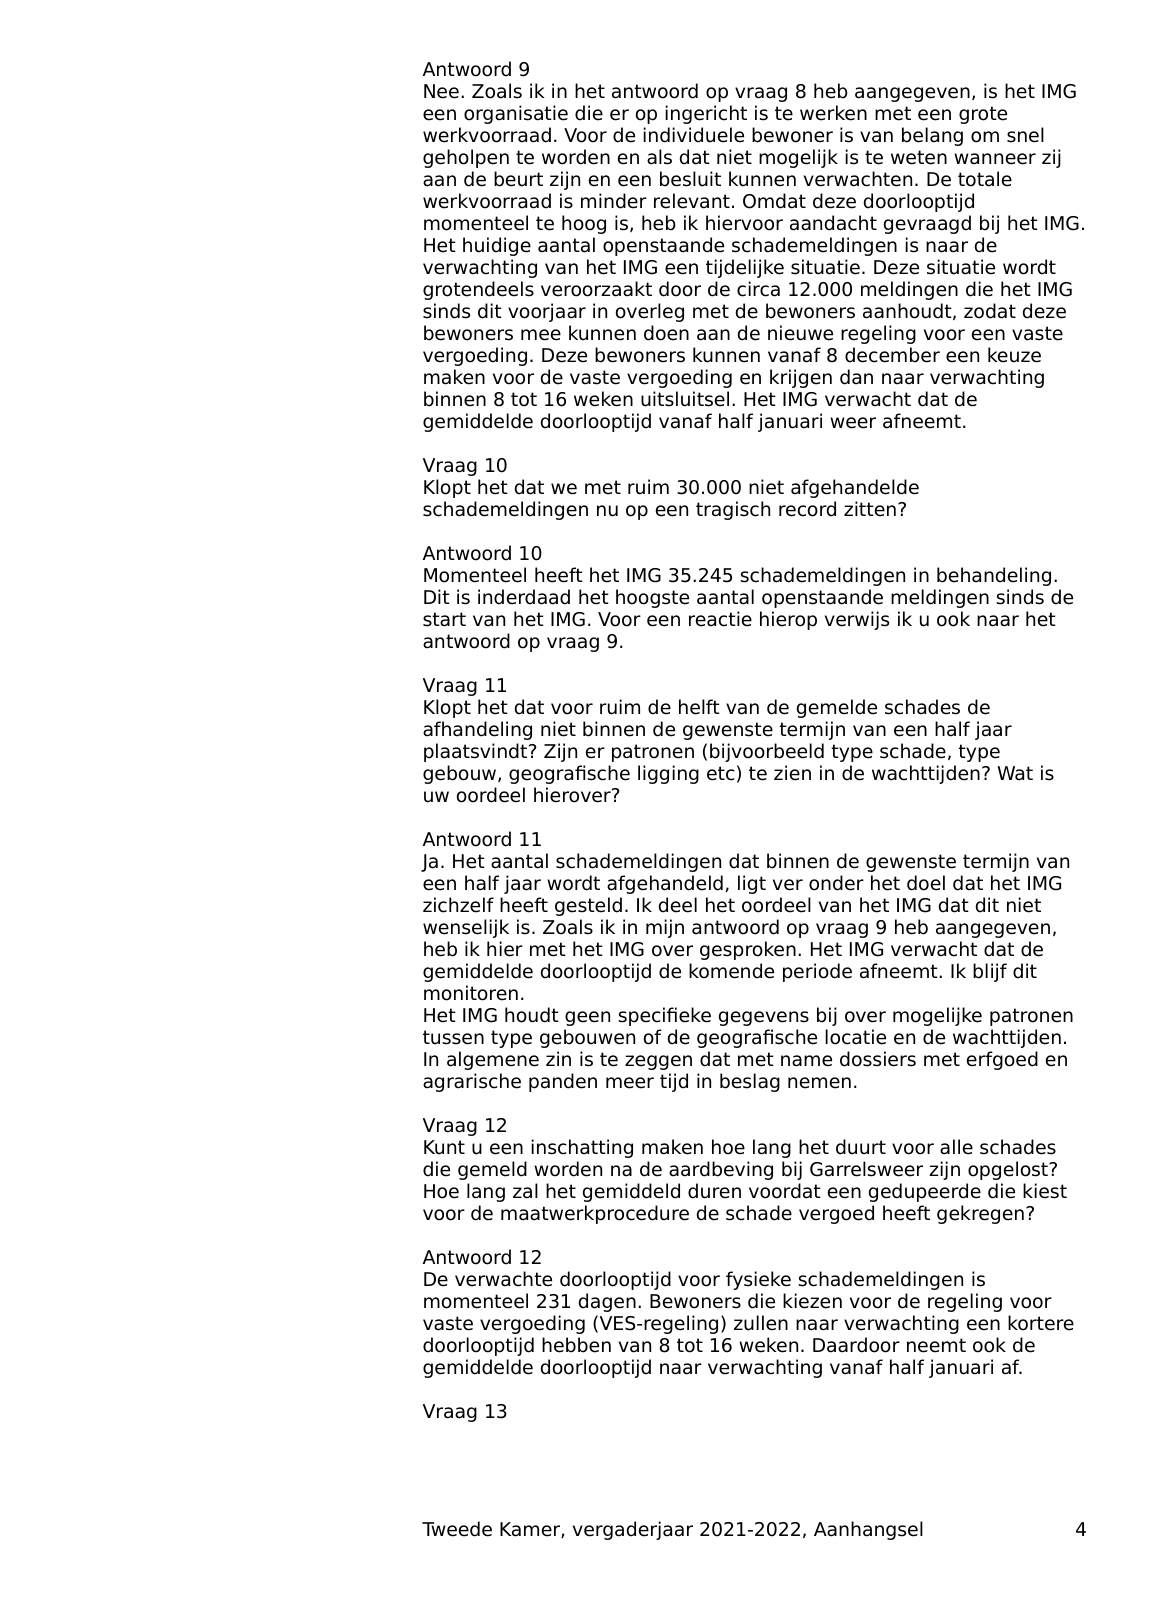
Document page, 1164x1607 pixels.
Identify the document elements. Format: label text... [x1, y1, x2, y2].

text Antwoord 9 [422, 59, 1087, 81]
text Momenteel heeft het IMG 35.245 schademeldingen in behandeling. Dit is inderdaad het hoogste aantal openstaande meldingen sinds de start van het IMG. Voor een reactie hierop verwijs ik u ook naar het antwoord op vraag 9. [422, 565, 1087, 653]
text Vraag 12 [422, 1115, 1087, 1137]
text Kunt u een inschatting maken hoe lang het duurt voor alle schades die gemeld worden na de aardbeving bij Garrelsweer zijn opgelost? Hoe lang zal het gemiddeld duren voordat een gedupeerde die kiest voor de maatwerkprocedure de schade vergoed heeft gekregen? [422, 1137, 1087, 1225]
text Ja. Het aantal schademeldingen dat binnen de gewenste termijn van een half jaar wordt afgehandeld, ligt ver onder het doel dat het IMG zichzelf heeft gesteld. Ik deel het oordeel van het IMG dat dit niet wenselijk is. Zoals ik in mijn antwoord op vraag 9 heb aangegeven, heb ik hier met het IMG over gesproken. Het IMG verwacht dat de gemiddelde doorlooptijd de komende periode afneemt. Ik blijf dit monitoren. [422, 851, 1087, 1005]
text Nee. Zoals ik in het antwoord op vraag 8 heb aangegeven, is het IMG een organisatie die er op ingericht is te werken met een grote werkvoorraad. Voor de individuele bewoner is van belang om snel geholpen te worden en als dat niet mogelijk is te weten wanneer zij aan de beurt zijn en een besluit kunnen verwachten. De totale werkvoorraad is minder relevant. Omdat deze doorlooptijd momenteel te hoog is, heb ik hiervoor aandacht gevraagd bij het IMG. Het huidige aantal openstaande schademeldingen is naar de verwachting van het IMG een tijdelijke situatie. Deze situatie wordt grotendeels veroorzaakt door de circa 12.000 meldingen die het IMG sinds dit voorjaar in overleg met de bewoners aanhoudt, zodat deze bewoners mee kunnen doen aan de nieuwe regeling voor een vaste vergoeding. Deze bewoners kunnen vanaf 8 december een keuze maken voor de vaste vergoeding en krijgen dan naar verwachting binnen 8 tot 16 weken uitsluitsel. Het IMG verwacht dat de gemiddelde doorlooptijd vanaf half januari weer afneemt. [422, 81, 1087, 433]
text Antwoord 10 [422, 543, 1087, 565]
text Antwoord 11 [422, 829, 1087, 851]
text Klopt het dat we met ruim 30.000 niet afgehandelde schademeldingen nu op een tragisch record zitten? [422, 477, 1087, 521]
text De verwachte doorlooptijd voor fysieke schademeldingen is momenteel 231 dagen. Bewoners die kiezen voor de regeling voor vaste vergoeding (VES-regeling) zullen naar verwachting een kortere doorlooptijd hebben van 8 tot 16 weken. Daardoor neemt ook de gemiddelde doorlooptijd naar verwachting vanaf half januari af. [422, 1269, 1087, 1379]
text Klopt het dat voor ruim de helft van de gemelde schades de afhandeling niet binnen de gewenste termijn van een half jaar plaatsvindt? Zijn er patronen (bijvoorbeeld type schade, type gebouw, geografische ligging etc) te zien in de wachttijden? Wat is uw oordeel hierover? [422, 697, 1087, 807]
text Antwoord 12 [422, 1247, 1087, 1269]
text Vraag 13 [422, 1401, 1087, 1423]
text Het IMG houdt geen specifieke gegevens bij over mogelijke patronen tussen type gebouwen of de geografische locatie en de wachttijden. In algemene zin is te zeggen dat met name dossiers met erfgoed en agrarische panden meer tijd in beslag nemen. [422, 1005, 1087, 1093]
text Vraag 11 [422, 675, 1087, 697]
text Vraag 10 [422, 455, 1087, 477]
